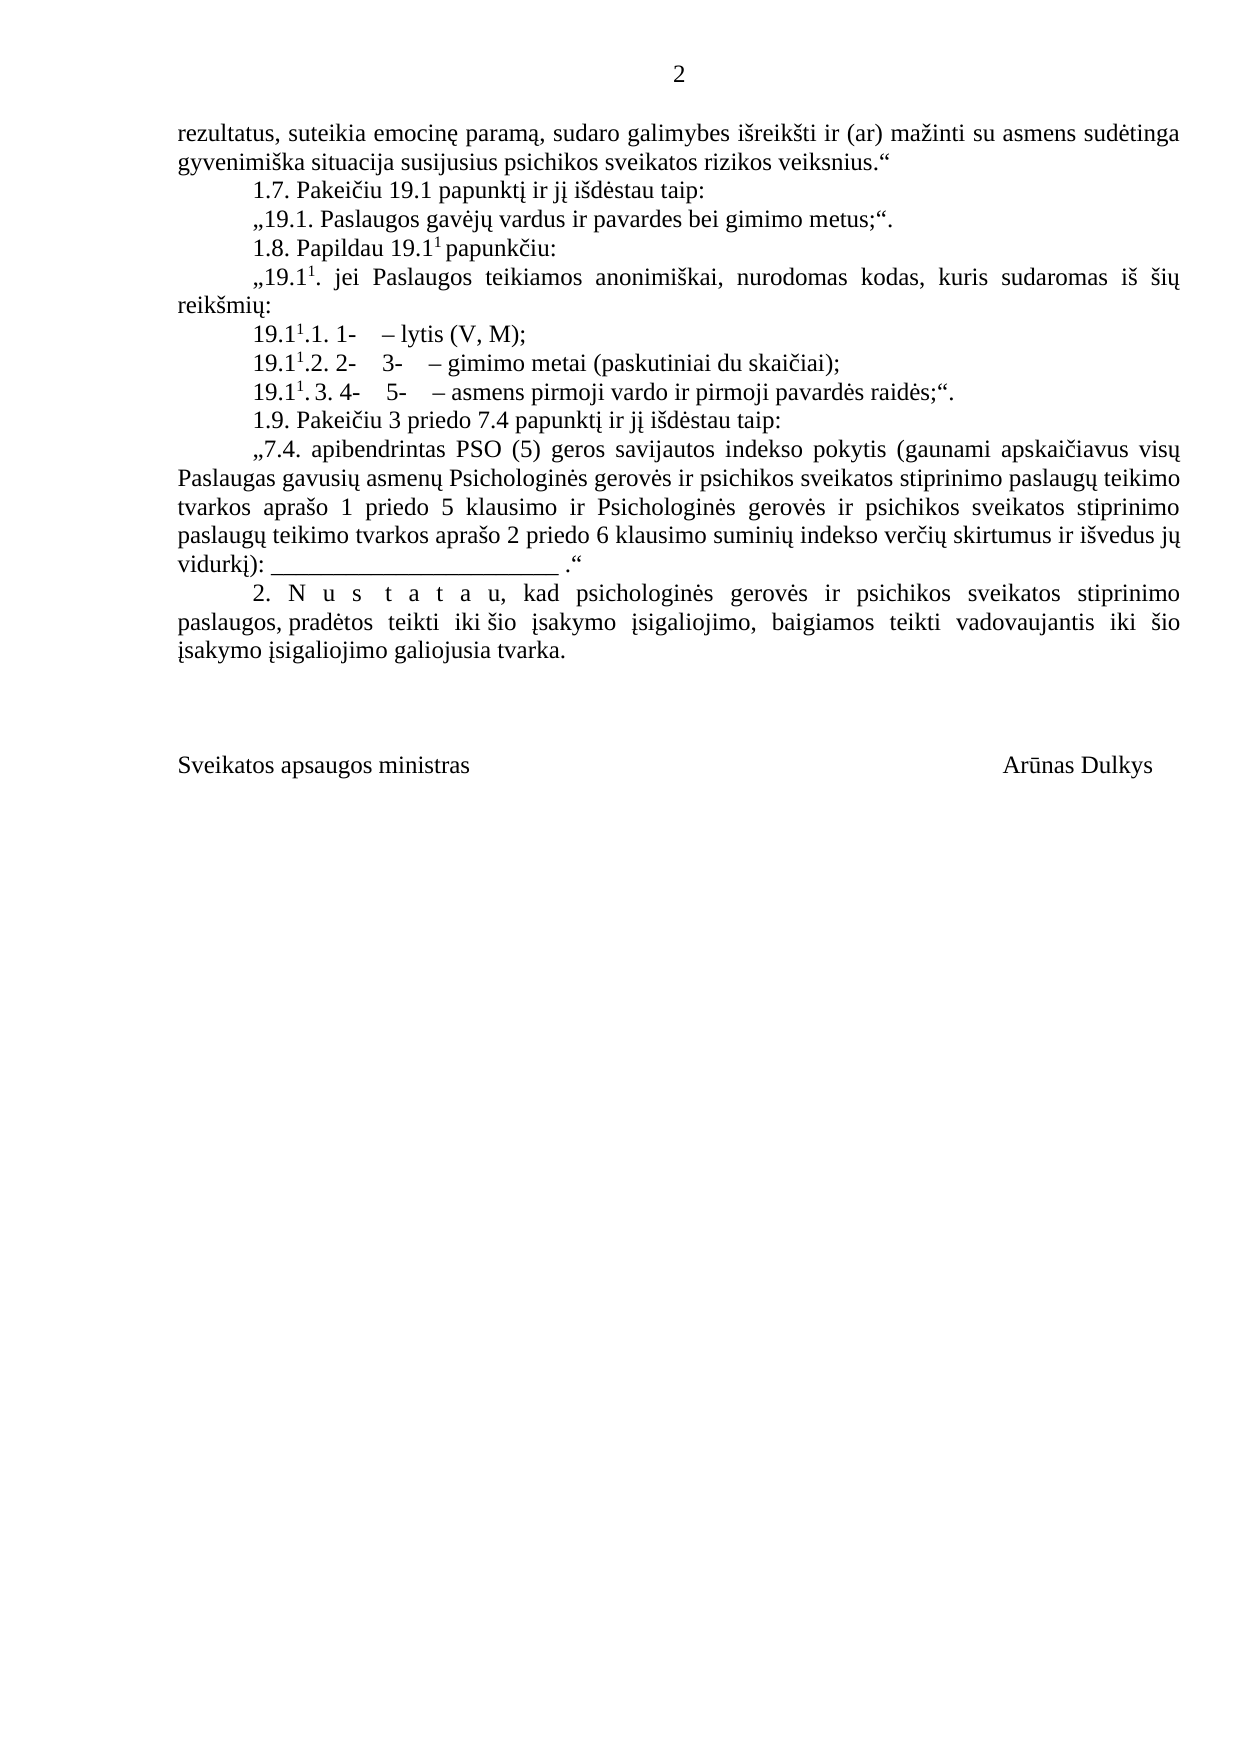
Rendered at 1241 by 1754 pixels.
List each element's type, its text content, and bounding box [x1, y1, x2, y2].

text 19.11.2. 2-[] 3-[] – gimimo metai (paskutiniai du skaičiai); [177, 348, 1181, 377]
text 1.9. Pakeičiu 3 priedo 7.4 papunktį ir jį išdėstau taip: [177, 406, 1181, 434]
text 1.7. Pakeičiu 19.1 papunktį ir jį išdėstau taip: [177, 176, 1181, 204]
text „19.11. jei Paslaugos teikiamos anonimiškai, nurodomas kodas, kuris sudaromas iš šių reikšmių: [177, 262, 1181, 319]
text 2. N u s t a t a u, kad psichologinės gerovės ir psichikos sveikatos stiprinimo paslaugos, pradėtos teikti iki šio įsakymo įsigaliojimo, baigiamos teikti vadovaujantis iki šio įsakymo įsigaliojimo galiojusia tvarka. [177, 578, 1181, 664]
text 19.11.1. 1-[] – lytis (V, M); [177, 319, 1181, 348]
text Sveikatos apsaugos ministras Arūnas Dulkys [177, 751, 1181, 779]
text „19.1. Paslaugos gavėjų vardus ir pavardes bei gimimo metus;“. [177, 204, 1181, 233]
text „7.4. apibendrintas PSO (5) geros savijautos indekso pokytis (gaunami apskaičiavus visų Paslaugas gavusių asmenų Psichologinės gerovės ir psichikos sveikatos stiprinimo paslaugų teikimo tvarkos aprašo 1 priedo 5 klausimo ir Psichologinės gerovės ir psichikos sveikatos stiprinimo paslaugų teikimo tvarkos aprašo 2 priedo 6 klausimo suminių indekso verčių skirtumus ir išvedus jų vidurkį): _______________________ .“ [177, 434, 1181, 578]
text 1.8. Papildau 19.11 papunkčiu: [177, 233, 1181, 262]
text rezultatus, suteikia emocinę paramą, sudaro galimybes išreikšti ir (ar) mažinti su asmens sudėtinga gyvenimiška situacija susijusius psichikos sveikatos rizikos veiksnius.“ [177, 118, 1181, 176]
text 19.11. 3. 4-[], 5-[][][] – asmens pirmoji vardo ir pirmoji pavardės raidės;“. [177, 377, 1181, 406]
